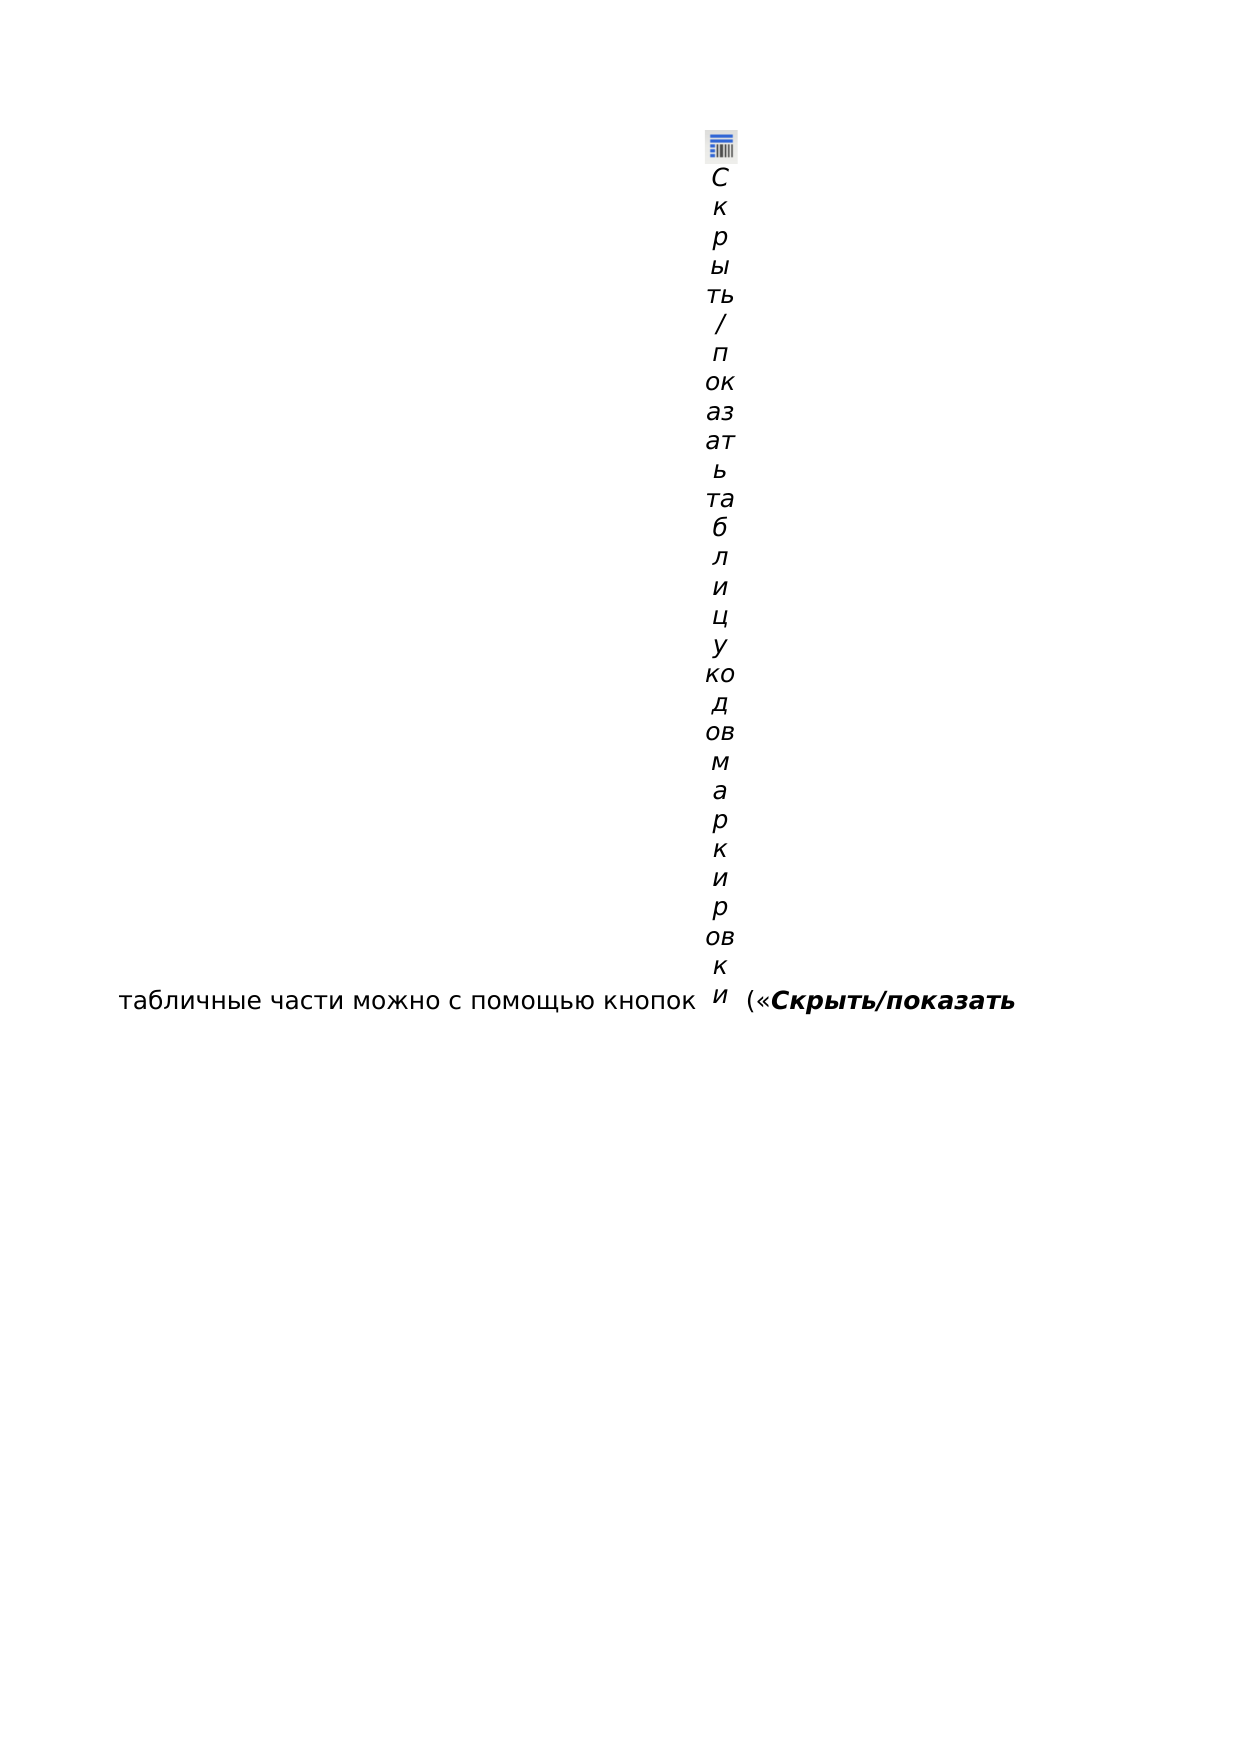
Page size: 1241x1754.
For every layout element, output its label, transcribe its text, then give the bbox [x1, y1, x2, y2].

text табличные части можно с помощью кнопок («Скрыть/показать [118, 118, 1122, 1015]
text Скрыть/показать таблицу кодов маркировки [705, 164, 738, 1009]
picture [704, 130, 738, 164]
